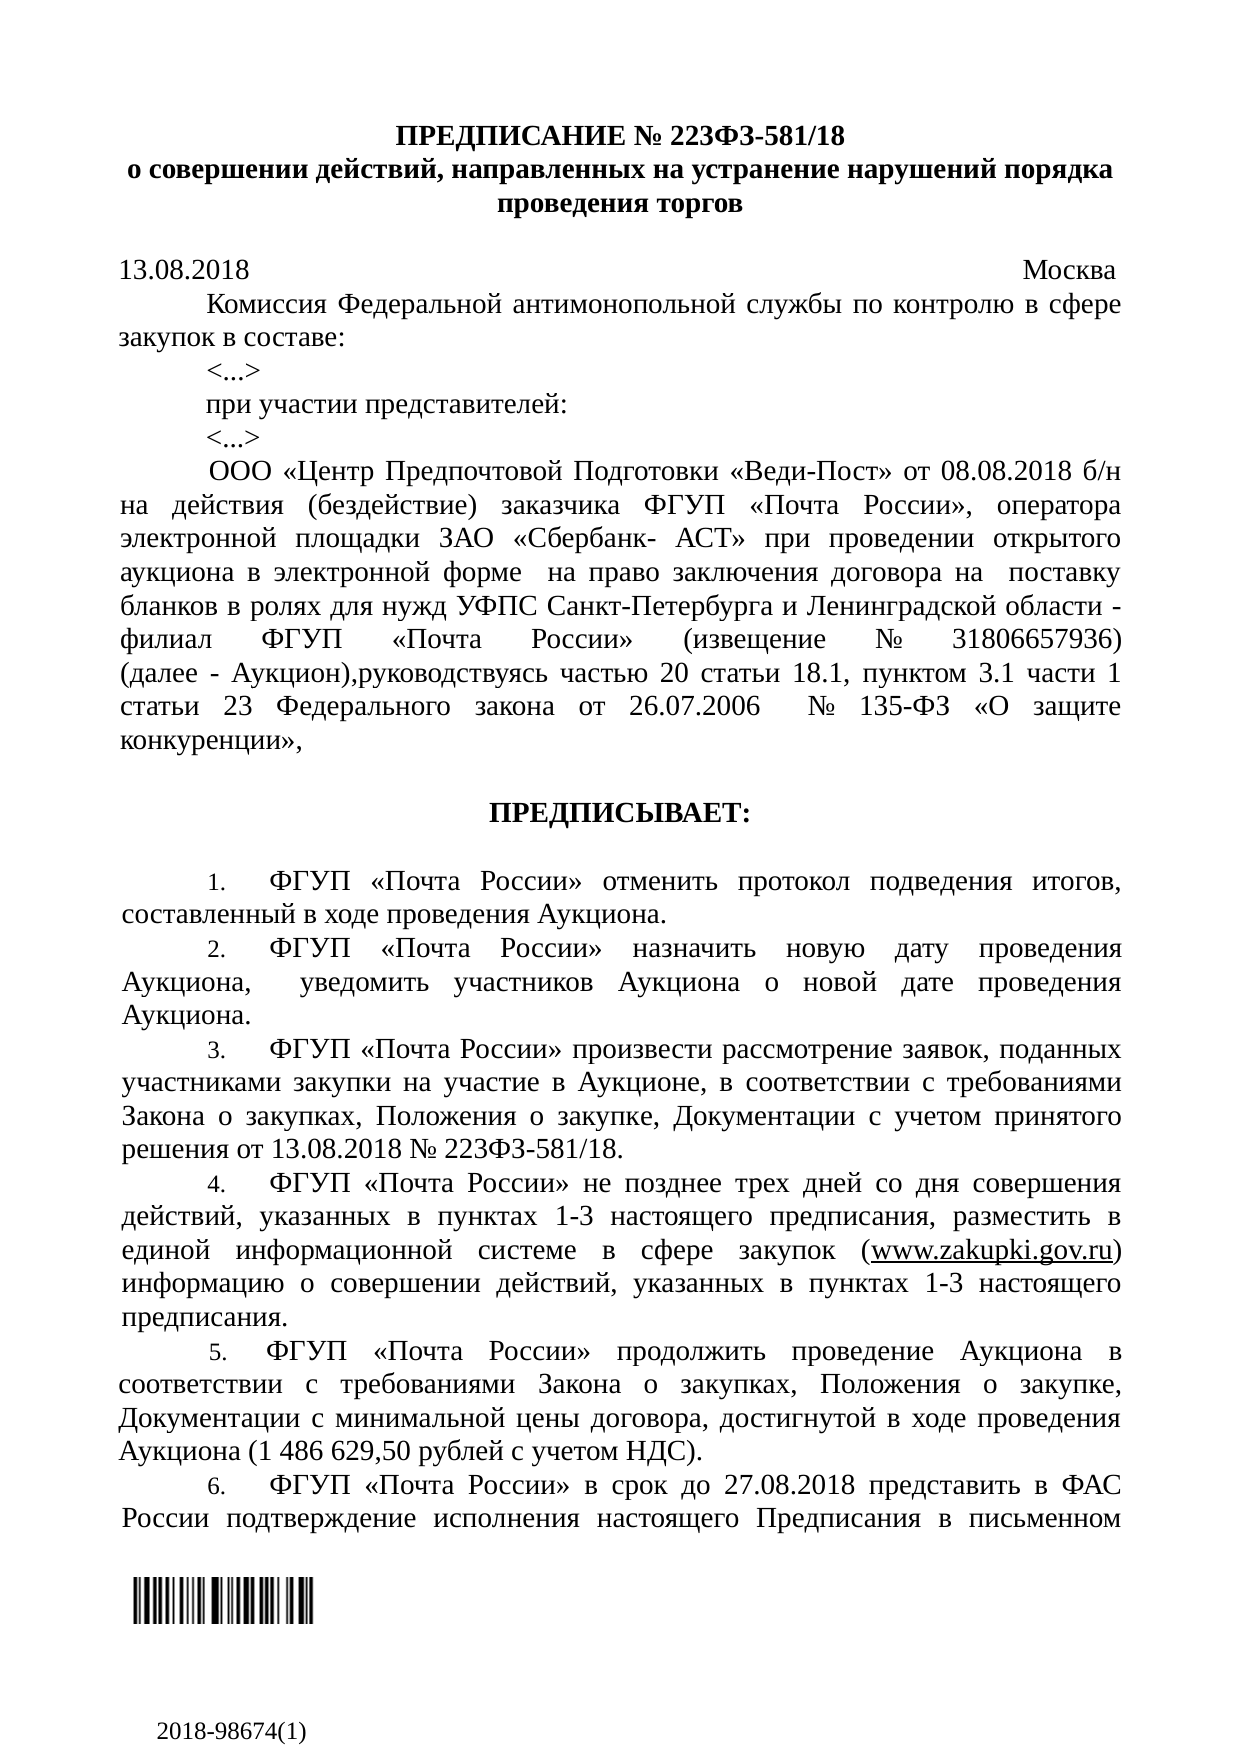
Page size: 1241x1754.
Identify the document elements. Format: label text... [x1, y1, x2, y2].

list ФГУП «Почта России» произвести рассмотрение заявок, поданных участниками закупки на участие в Аукционе, в соответствии с требованиями Закона о закупках, Положения о закупке, Документации с учетом принятого решения от 13.08.2018 № 223ФЗ-581/18. [121, 1031, 1122, 1165]
text ПРЕДПИСЫВАЕТ: [118, 795, 1122, 828]
text Комиссия Федеральной антимонопольной службы по контролю в сфере закупок в составе: [118, 286, 1122, 353]
text при участии представителей: [118, 386, 1122, 420]
picture [118, 1577, 331, 1624]
list ФГУП «Почта России» продолжить проведение Аукциона в соответствии с требованиями Закона о закупках, Положения о закупке, Документации с минимальной цены договора, достигнутой в ходе проведения Аукциона (1 486 629,50 рублей с учетом НДС). [118, 1333, 1122, 1467]
list ФГУП «Почта России» не позднее трех дней со дня совершения действий, указанных в пунктах 1-3 настоящего предписания, разместить в единой информационной системе в сфере закупок (www.zakupki.gov.ru) информацию о совершении действий, указанных в пунктах 1-3 настоящего предписания. [121, 1165, 1122, 1333]
text ПРЕДПИСАНИЕ № 223ФЗ-581/18 [118, 118, 1122, 152]
text ООО «Центр Предпочтовой Подготовки «Веди-Пост» от 08.08.2018 б/н на действия (бездействие) заказчика ФГУП «Почта России», оператора электронной площадки ЗАО «Сбербанк- АСТ» при проведении открытого аукциона в электронной форме на право заключения договора на поставку бланков в ролях для нужд УФПС Санкт-Петербурга и Ленинградской области - филиал ФГУП «Почта России» (извещение № 31806657936) (далее - Аукцион),руководствуясь частью 20 статьи 18.1, пунктом 3.1 части 1 статьи 23 Федерального закона от 26.07.2006 № 135-ФЗ «О защите конкуренции», [120, 453, 1122, 755]
list ФГУП «Почта России» отменить протокол подведения итогов, составленный в ходе проведения Аукциона. [121, 863, 1122, 930]
text <...> [118, 353, 1122, 386]
text о совершении действий, направленных на устранение нарушений порядка проведения торгов [118, 152, 1122, 219]
list ФГУП «Почта России» в срок до 27.08.2018 представить в ФАС России подтверждение исполнения настоящего Предписания в письменном [121, 1467, 1122, 1534]
list ФГУП «Почта России» назначить новую дату проведения Аукциона, уведомить участников Аукциона о новой дате проведения Аукциона. [121, 930, 1122, 1031]
text <...> [118, 420, 1122, 453]
text 13.08.2018 Москва [118, 252, 1122, 286]
